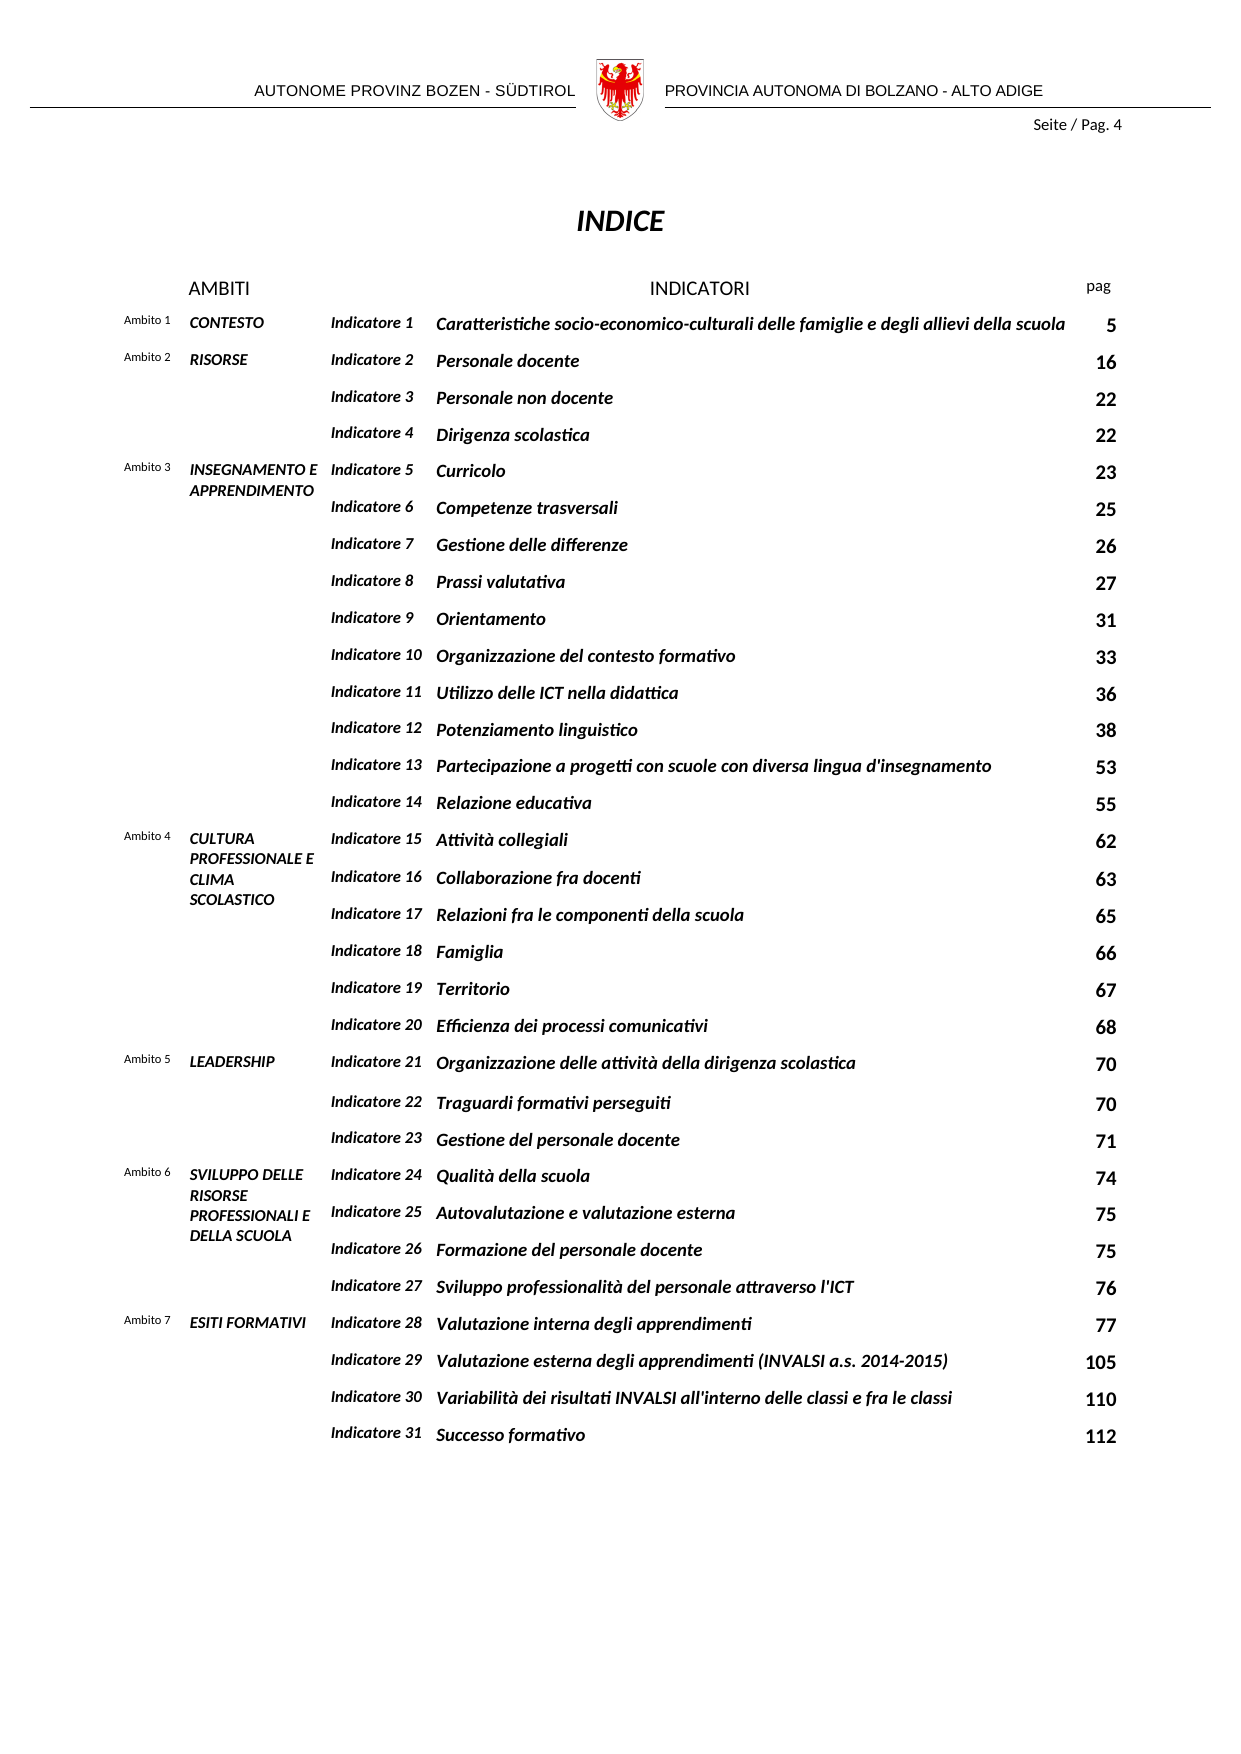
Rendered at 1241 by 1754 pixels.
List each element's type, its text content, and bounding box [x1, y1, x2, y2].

table_cell 66 [1075, 935, 1122, 971]
table_cell Successo formativo [431, 1417, 1075, 1454]
table_cell Indicatore 26 [325, 1233, 431, 1269]
table_cell Indicatore 14 [325, 786, 431, 823]
table_cell Gestione del personale docente [431, 1122, 1075, 1159]
table_cell 70 [1075, 1045, 1122, 1085]
table_cell Indicatore 6 [325, 491, 431, 528]
table_cell 31 [1075, 601, 1122, 638]
table_cell 16 [1075, 343, 1122, 380]
table_cell ESITI FORMATIVI [184, 1306, 325, 1454]
table_cell Relazioni fra le componenti della scuola [431, 898, 1075, 934]
table_cell Ambito 7 [118, 1306, 184, 1454]
table_cell SVILUPPO DELLE RISORSE PROFESSIONALI E DELLA SCUOLA [184, 1159, 325, 1306]
table_cell Indicatore 23 [325, 1122, 431, 1159]
table_cell Prassi valutativa [431, 565, 1075, 601]
table_cell Indicatore 15 [325, 823, 431, 861]
table_cell Indicatore 19 [325, 971, 431, 1008]
table_cell Organizzazione del contesto formativo [431, 638, 1075, 675]
table_cell Ambito 3 [118, 454, 184, 823]
table_cell 25 [1075, 491, 1122, 528]
table_cell Attività collegiali [431, 823, 1075, 861]
table_cell Valutazione interna degli apprendimenti [431, 1306, 1075, 1343]
table_cell 62 [1075, 823, 1122, 861]
table_cell 33 [1075, 638, 1122, 675]
table_cell Indicatore 30 [325, 1380, 431, 1417]
table_cell Competenze trasversali [431, 491, 1075, 528]
table_cell Indicatore 11 [325, 675, 431, 712]
table_cell Indicatore 18 [325, 935, 431, 971]
table_cell 75 [1075, 1233, 1122, 1269]
table_cell Indicatore 2 [325, 343, 431, 380]
table_cell Valutazione esterna degli apprendimenti (INVALSI a.s. 2014-2015) [431, 1343, 1075, 1380]
table_cell Indicatore 28 [325, 1306, 431, 1343]
table_cell Indicatore 10 [325, 638, 431, 675]
table_cell Gestione delle differenze [431, 528, 1075, 564]
table_cell 105 [1075, 1343, 1122, 1380]
table_cell 38 [1075, 712, 1122, 749]
table_cell Indicatore 3 [325, 380, 431, 417]
table_cell Territorio [431, 971, 1075, 1008]
table_cell 23 [1075, 454, 1122, 491]
table_cell INSEGNAMENTO E APPRENDIMENTO [184, 454, 325, 823]
table_cell Indicatore 20 [325, 1008, 431, 1045]
table_cell Traguardi formativi perseguiti [431, 1085, 1075, 1122]
table_cell 5 [1075, 306, 1122, 343]
table_cell 75 [1075, 1196, 1122, 1233]
table_cell 67 [1075, 971, 1122, 1008]
table_cell Dirigenza scolastica [431, 417, 1075, 454]
table_cell Famiglia [431, 935, 1075, 971]
table_cell Variabilità dei risultati INVALSI all'interno delle classi e fra le classi [431, 1380, 1075, 1417]
table_cell 68 [1075, 1008, 1122, 1045]
table_cell 27 [1075, 565, 1122, 601]
table_cell Ambito 2 [118, 343, 184, 454]
table_cell CONTESTO [184, 306, 325, 343]
table_cell Indicatore 4 [325, 417, 431, 454]
table_cell 112 [1075, 1417, 1122, 1454]
table_cell Indicatore 16 [325, 861, 431, 898]
table_cell Indicatore 24 [325, 1159, 431, 1196]
table_cell Potenziamento linguistico [431, 712, 1075, 749]
table_cell Indicatore 5 [325, 454, 431, 491]
table_cell Indicatore 22 [325, 1085, 431, 1122]
table_cell Collaborazione fra docenti [431, 861, 1075, 898]
table_cell Formazione del personale docente [431, 1233, 1075, 1269]
table_cell 74 [1075, 1159, 1122, 1196]
table_cell Indicatore 1 [325, 306, 431, 343]
table_cell 55 [1075, 786, 1122, 823]
table_cell Partecipazione a progetti con scuole con diversa lingua d'insegnamento [431, 749, 1075, 786]
table_cell Relazione educativa [431, 786, 1075, 823]
table_cell Indicatore 25 [325, 1196, 431, 1233]
table_cell 65 [1075, 898, 1122, 934]
table_header pag [1075, 270, 1122, 306]
table_cell Indicatore 17 [325, 898, 431, 934]
table_cell 36 [1075, 675, 1122, 712]
table_cell Qualità della scuola [431, 1159, 1075, 1196]
table_cell Ambito 5 [118, 1045, 184, 1159]
table_cell 76 [1075, 1270, 1122, 1306]
table_cell 26 [1075, 528, 1122, 564]
table_cell Ambito 6 [118, 1159, 184, 1306]
table_cell Curricolo [431, 454, 1075, 491]
table_cell Ambito 4 [118, 823, 184, 1045]
table_cell 77 [1075, 1306, 1122, 1343]
picture [596, 59, 644, 121]
table_cell Personale non docente [431, 380, 1075, 417]
table_cell Utilizzo delle ICT nella didattica [431, 675, 1075, 712]
table_cell LEADERSHIP [184, 1045, 325, 1159]
table_cell Autovalutazione e valutazione esterna [431, 1196, 1075, 1233]
subtitle INDICE [118, 201, 1122, 239]
table_cell Ambito 1 [118, 306, 184, 343]
table_cell Indicatore 7 [325, 528, 431, 564]
table_cell Indicatore 8 [325, 565, 431, 601]
table_cell 71 [1075, 1122, 1122, 1159]
table_cell Efficienza dei processi comunicativi [431, 1008, 1075, 1045]
table_cell 22 [1075, 380, 1122, 417]
table_cell Indicatore 29 [325, 1343, 431, 1380]
table_cell Indicatore 27 [325, 1270, 431, 1306]
table_cell Indicatore 12 [325, 712, 431, 749]
table_cell 53 [1075, 749, 1122, 786]
table_cell 22 [1075, 417, 1122, 454]
table_cell Personale docente [431, 343, 1075, 380]
table_header INDICATORI [325, 270, 1075, 306]
table_cell Indicatore 31 [325, 1417, 431, 1454]
table_cell Organizzazione delle attività della dirigenza scolastica [431, 1045, 1075, 1085]
table_cell Caratteristiche socio-economico-culturali delle famiglie e degli allievi della scuola [431, 306, 1075, 343]
table_cell 70 [1075, 1085, 1122, 1122]
table_cell Sviluppo professionalità del personale attraverso l'ICT [431, 1270, 1075, 1306]
table_cell CULTURA PROFESSIONALE E CLIMA SCOLASTICO [184, 823, 325, 1045]
table_cell Indicatore 21 [325, 1045, 431, 1085]
table_cell Orientamento [431, 601, 1075, 638]
table_header AMBITI [118, 270, 325, 306]
table_cell RISORSE [184, 343, 325, 454]
table_cell Indicatore 9 [325, 601, 431, 638]
table_cell 110 [1075, 1380, 1122, 1417]
table_cell Indicatore 13 [325, 749, 431, 786]
table_cell 63 [1075, 861, 1122, 898]
